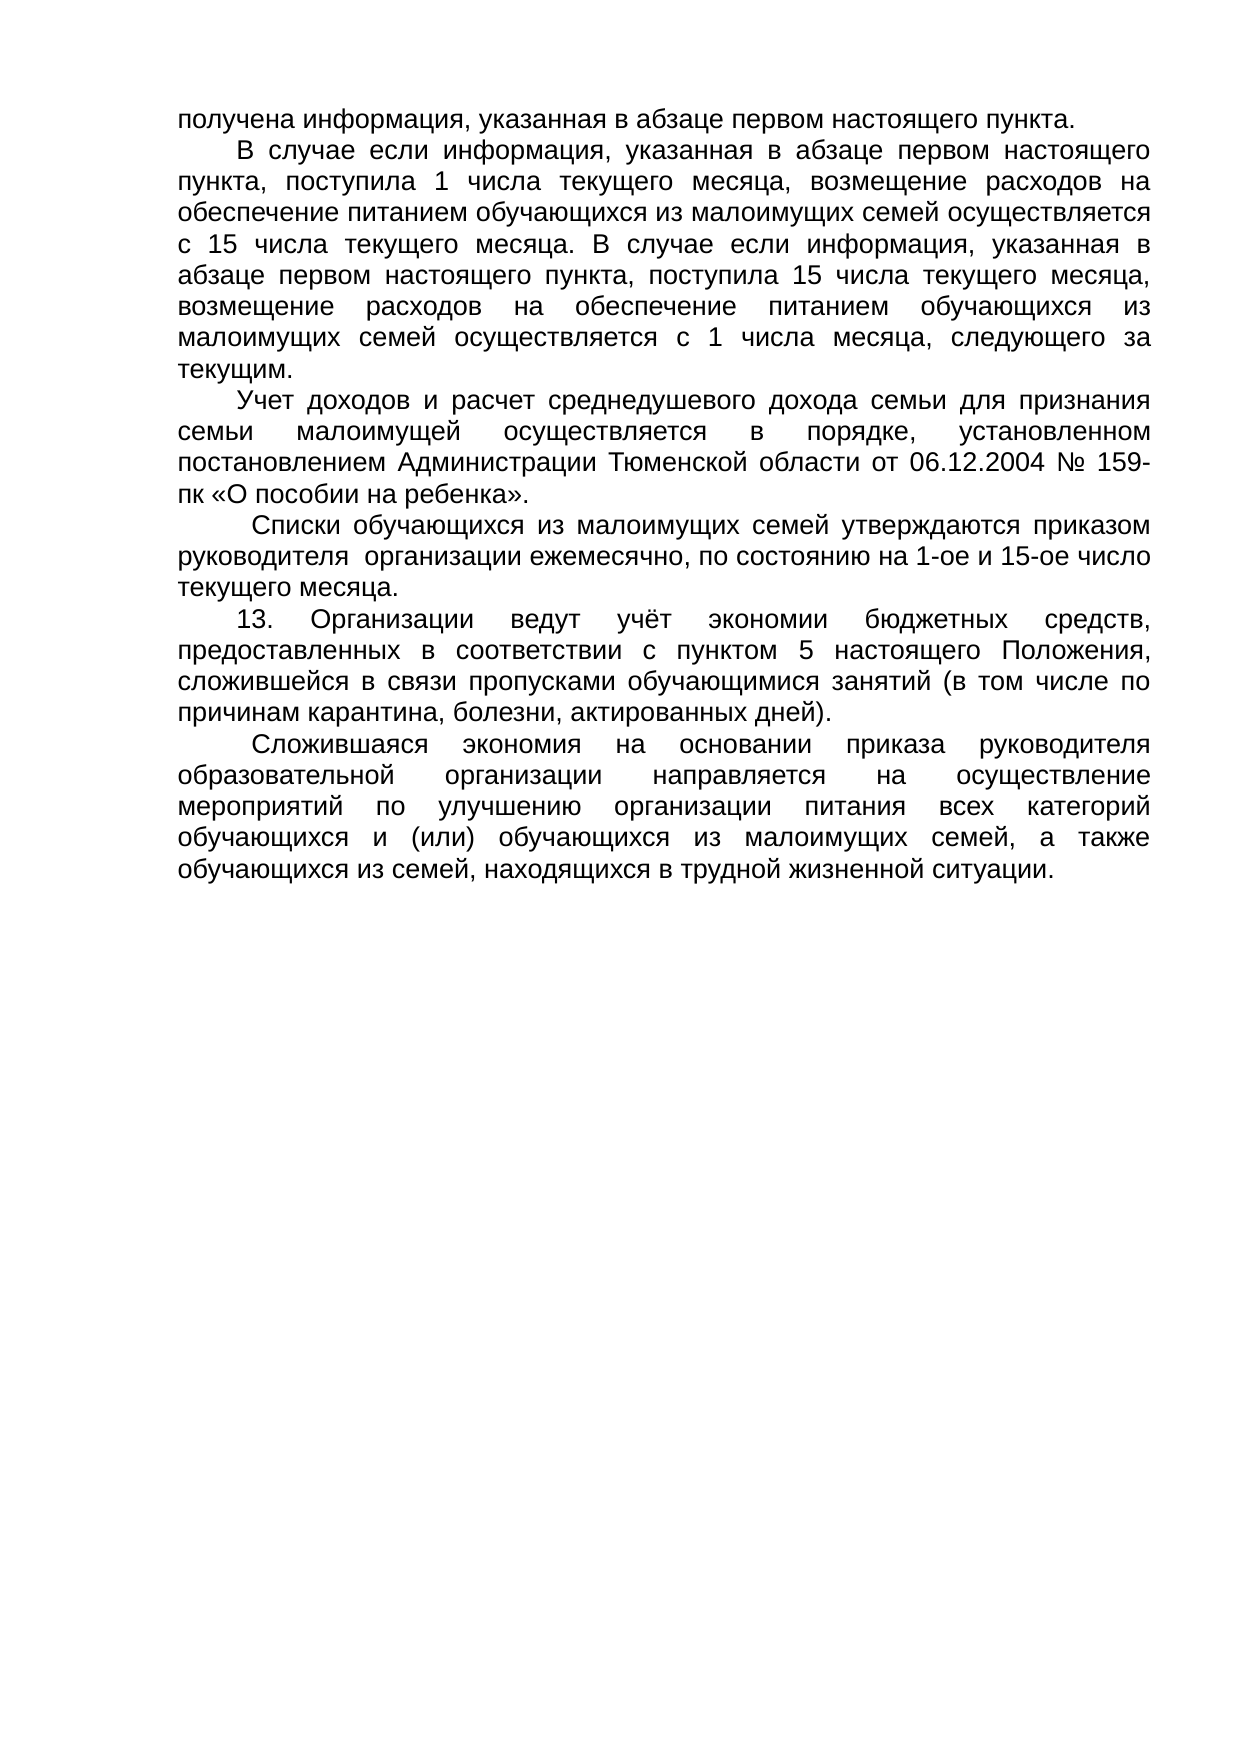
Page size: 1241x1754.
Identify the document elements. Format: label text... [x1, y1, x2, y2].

text получена информация, указанная в абзаце первом настоящего пункта. [177, 103, 1152, 134]
text Сложившаяся экономия на основании приказа руководителя образовательной организации направляется на осуществление мероприятий по улучшению организации питания всех категорий обучающихся и (или) обучающихся из малоимущих семей, а также обучающихся из семей, находящихся в трудной жизненной ситуации. [177, 728, 1152, 884]
text Списки обучающихся из малоимущих семей утверждаются приказом руководителя организации ежемесячно, по состоянию на 1-ое и 15-ое число текущего месяца. [177, 509, 1152, 603]
text В случае если информация, указанная в абзаце первом настоящего пункта, поступила 1 числа текущего месяца, возмещение расходов на обеспечение питанием обучающихся из малоимущих семей осуществляется с 15 числа текущего месяца. В случае если информация, указанная в абзаце первом настоящего пункта, поступила 15 числа текущего месяца, возмещение расходов на обеспечение питанием обучающихся из малоимущих семей осуществляется с 1 числа месяца, следующего за текущим. [177, 134, 1152, 384]
text Учет доходов и расчет среднедушевого дохода семьи для признания семьи малоимущей осуществляется в порядке, установленном постановлением Администрации Тюменской области от 06.12.2004 № 159-пк «О пособии на ребенка». [177, 384, 1152, 509]
text 13. Организации ведут учёт экономии бюджетных средств, предоставленных в соответствии с пунктом 5 настоящего Положения, сложившейся в связи пропусками обучающимися занятий (в том числе по причинам карантина, болезни, актированных дней). [177, 603, 1152, 728]
